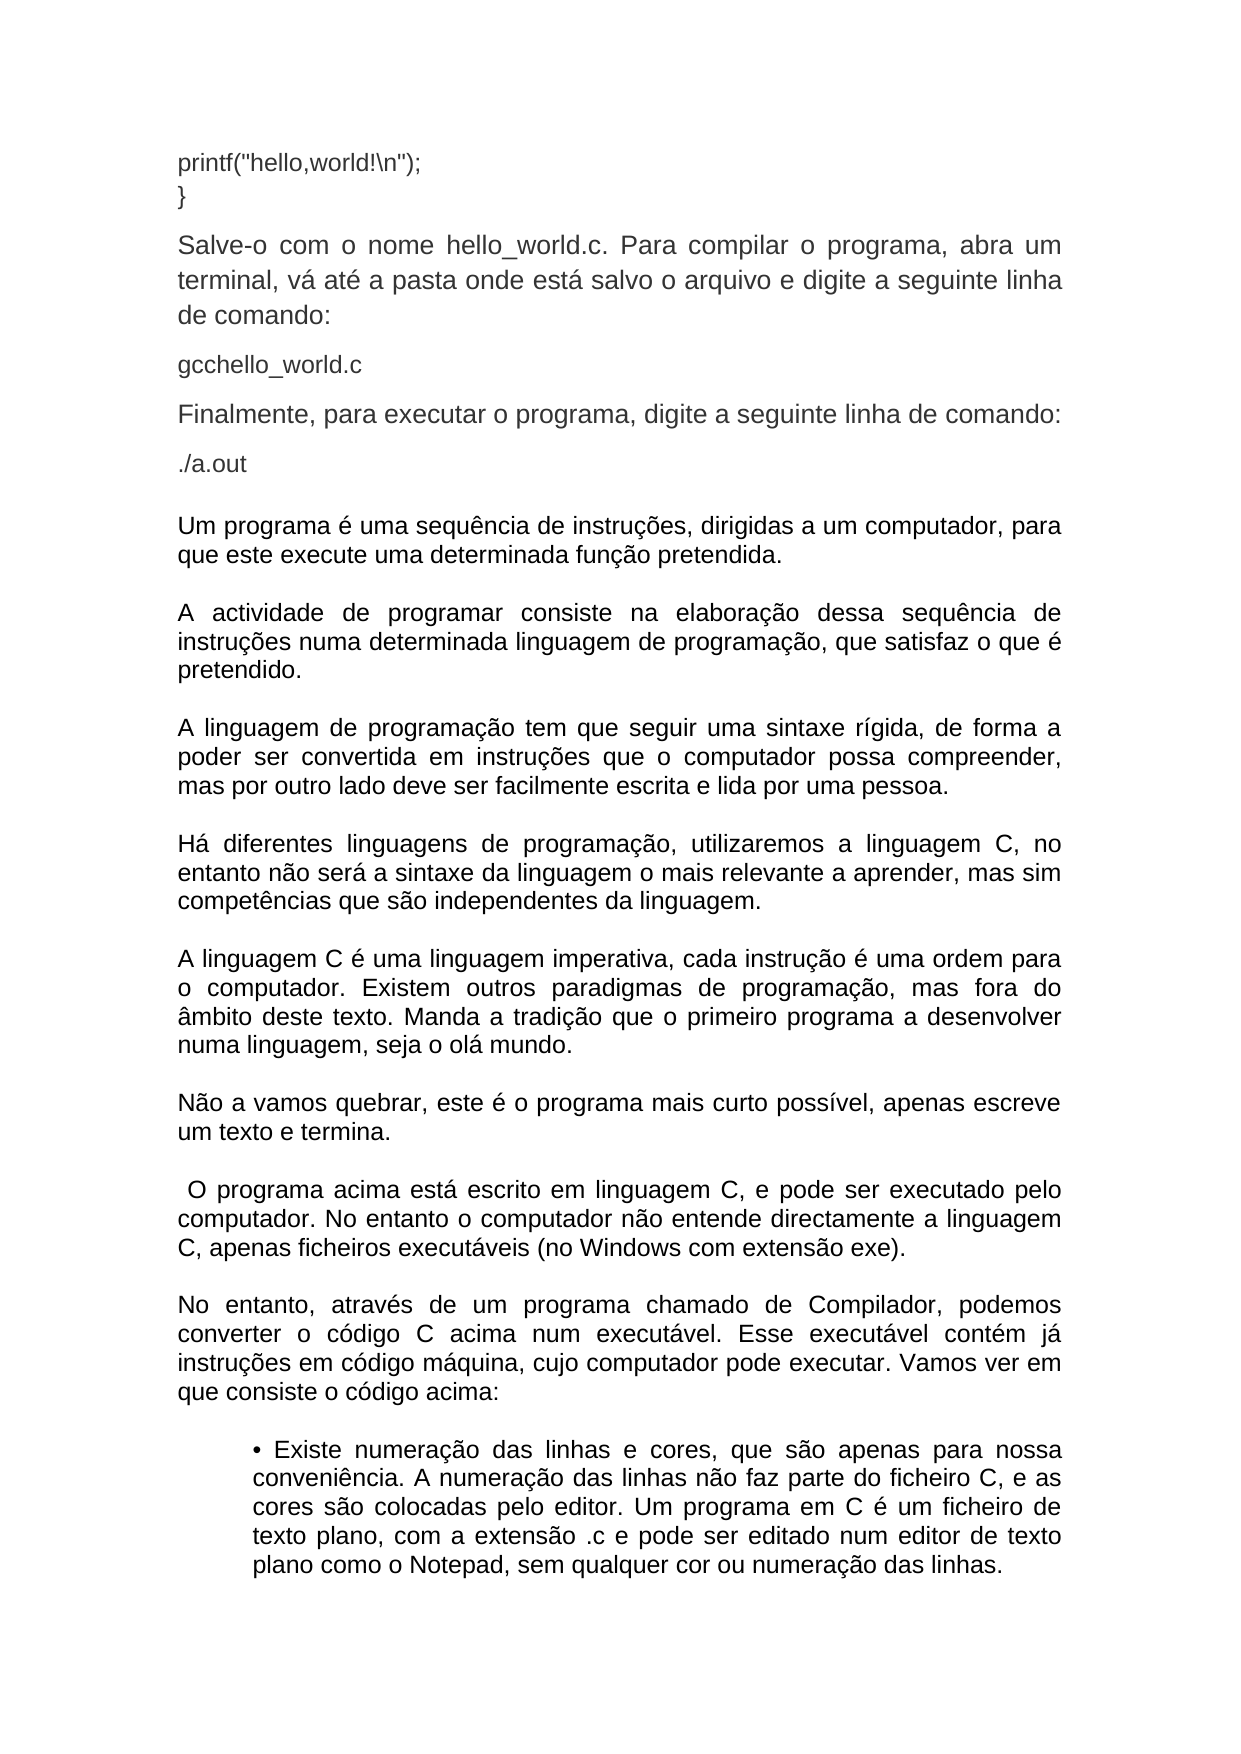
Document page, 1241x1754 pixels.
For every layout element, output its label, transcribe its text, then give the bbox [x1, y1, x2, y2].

list • Existe numeração das linhas e cores, que são apenas para nossa conveniência. A numeração das linhas não faz parte do ficheiro C, e as cores são colocadas pelo editor. Um programa em C é um ficheiro de texto plano, com a extensão .c e pode ser editado num editor de texto plano como o Notepad, sem qualquer cor ou numeração das linhas. [215, 1435, 1063, 1578]
text A actividade de programar consiste na elaboração dessa sequência de instruções numa determinada linguagem de programação, que satisfaz o que é pretendido. [177, 598, 1063, 684]
text Não a vamos quebrar, este é o programa mais curto possível, apenas escreve um texto e termina. [177, 1088, 1063, 1146]
text Finalmente, para executar o programa, digite a seguinte linha de comando: [177, 398, 1063, 429]
text A linguagem de programação tem que seguir uma sintaxe rígida, de forma a poder ser convertida em instruções que o computador possa compreender, mas por outro lado deve ser facilmente escrita e lida por uma pessoa. [177, 713, 1063, 800]
text Salve-o com o nome hello_world.c. Para compilar o programa, abra um terminal, vá até a pasta onde está salvo o arquivo e digite a seguinte linha de comando: [177, 229, 1063, 330]
text O programa acima está escrito em linguagem C, e pode ser executado pelo computador. No entanto o computador não entende directamente a linguagem C, apenas ficheiros executáveis (no Windows com extensão exe). [177, 1175, 1063, 1261]
text printf("hello,world!\n"); } [177, 148, 1063, 209]
text A linguagem C é uma linguagem imperativa, cada instrução é uma ordem para o computador. Existem outros paradigmas de programação, mas fora do âmbito deste texto. Manda a tradição que o primeiro programa a desenvolver numa linguagem, seja o olá mundo. [177, 944, 1063, 1059]
text No entanto, através de um programa chamado de Compilador, podemos converter o código C acima num executável. Esse executável contém já instruções em código máquina, cujo computador pode executar. Vamos ver em que consiste o código acima: [177, 1291, 1063, 1406]
text ./a.out [177, 449, 1063, 478]
text gcchello_world.c [177, 350, 1063, 379]
text Um programa é uma sequência de instruções, dirigidas a um computador, para que este execute uma determinada função pretendida. [177, 511, 1063, 569]
text Há diferentes linguagens de programação, utilizaremos a linguagem C, no entanto não será a sintaxe da linguagem o mais relevante a aprender, mas sim competências que são independentes da linguagem. [177, 829, 1063, 915]
